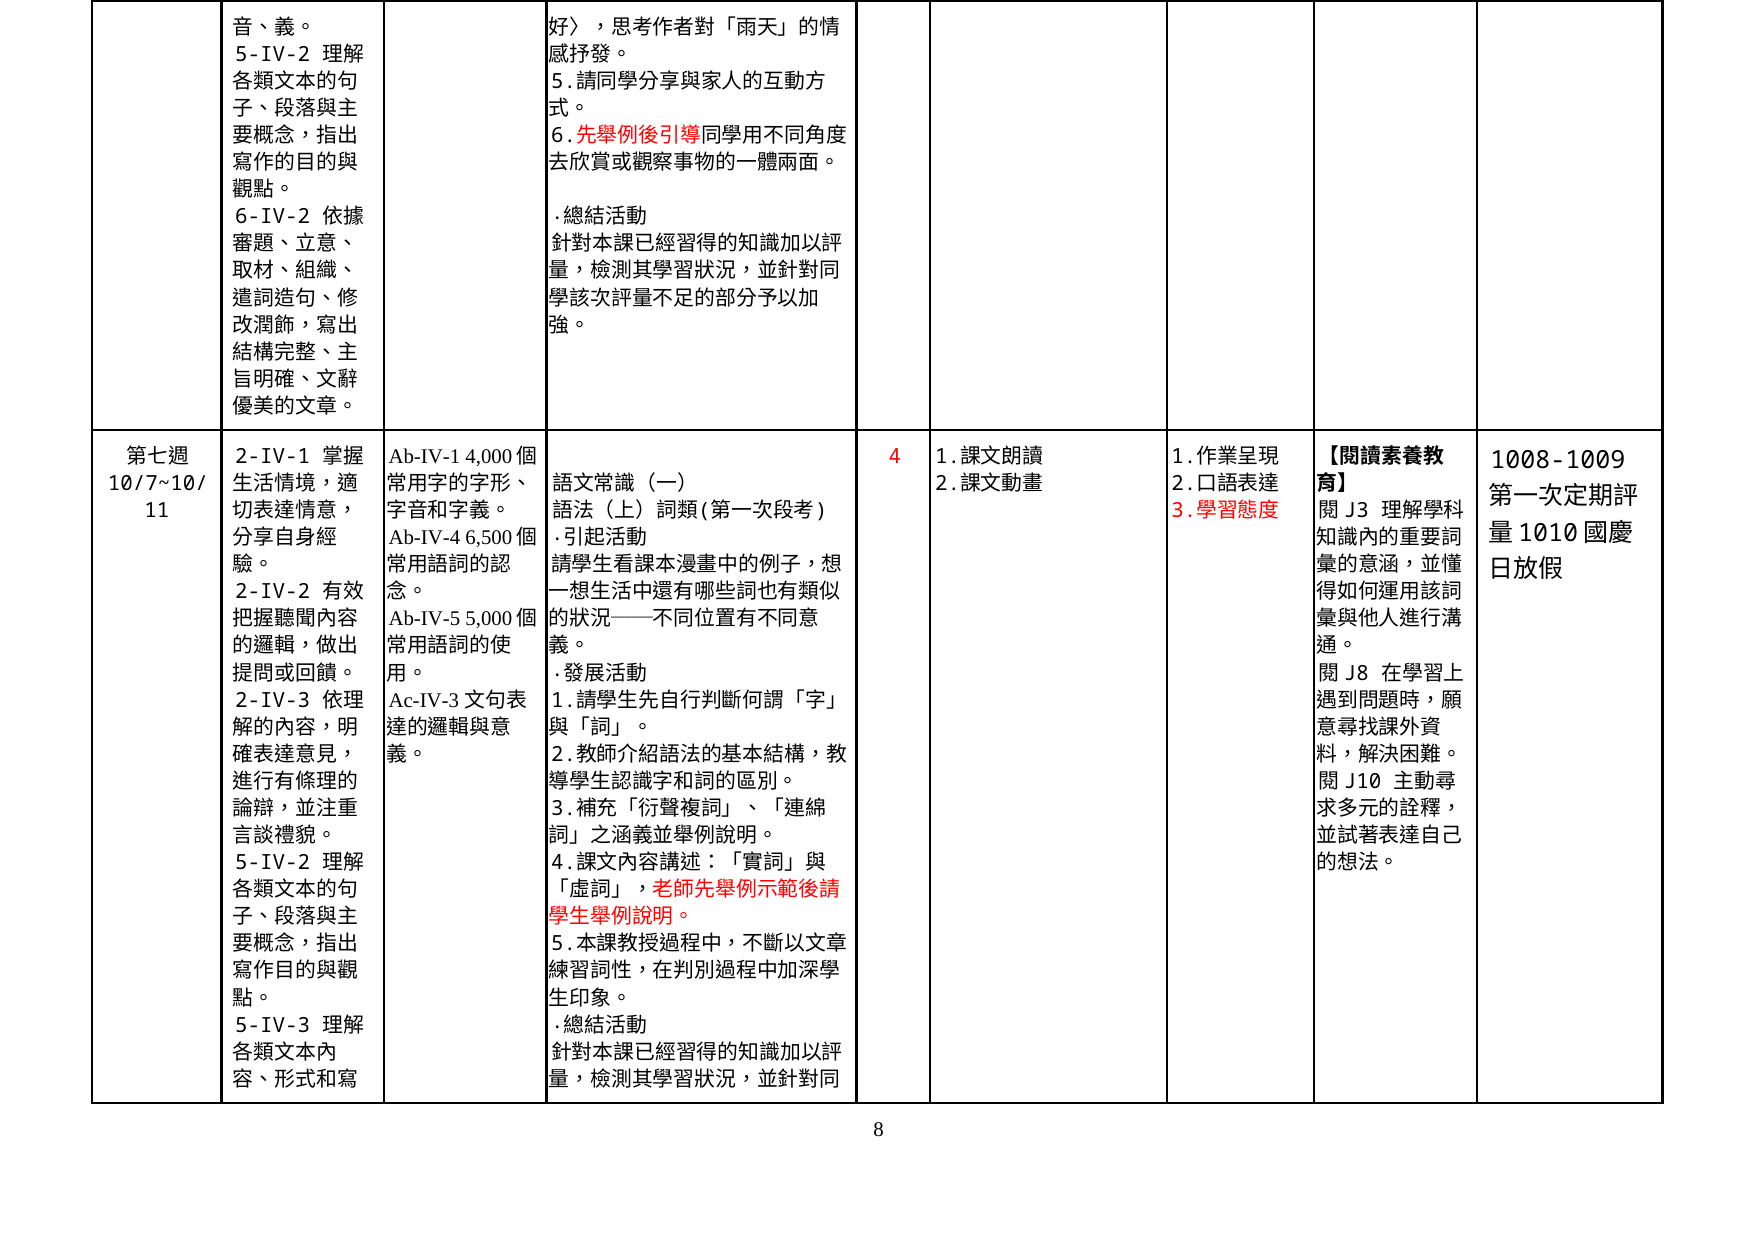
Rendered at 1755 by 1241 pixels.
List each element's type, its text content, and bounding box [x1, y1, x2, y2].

table_cell 第七週 10/7~10/11 [93, 431, 220, 1102]
table_cell 4 [858, 431, 929, 1102]
table_cell 好〉，思考作者對「雨天」的情感抒發。 5.請同學分享與家人的互動方式。 6.先舉例後引導同學用不同角度去欣賞或觀察事物的一體兩面。 ‧總結活動 針對本課已經習得的知識加以評量，檢測其學習狀況，並針對同學該次評量不足的部分予以加強。 [548, 2, 855, 429]
table_cell [931, 2, 1166, 429]
table_cell [1168, 2, 1313, 429]
table_cell [858, 2, 929, 429]
table_cell 1.課文朗讀 2.課文動畫 [931, 431, 1166, 1102]
table_cell 【閱讀素養教育】 閱J3 理解學科知識內的重要詞彙的意涵，並懂得如何運用該詞彙與他人進行溝通。 閱J8 在學習上遇到問題時，願意尋找課外資料，解決困難。 閱J10 主動尋求多元的詮釋，並試著表達自己的想法。 [1315, 431, 1476, 1102]
table_cell [1315, 2, 1476, 429]
table_cell [385, 2, 545, 429]
table_cell 音、義。 5-IV-2 理解各類文本的句子、段落與主要概念，指出寫作的目的與觀點。 6-IV-2 依據審題、立意、取材、組織、遣詞造句、修改潤飾，寫出結構完整、主旨明確、文辭優美的文章。 [223, 2, 383, 429]
table_cell [93, 2, 220, 429]
table_cell [1478, 2, 1661, 429]
table_cell Ab-IV-1 4,000個常用字的字形、字音和字義。 Ab-IV-4 6,500個常用語詞的認念。 Ab-IV-5 5,000個常用語詞的使用。 Ac-IV-3 文句表達的邏輯與意義。 [385, 431, 545, 1102]
table_cell 1.作業呈現 2.口語表達 3.學習態度 [1168, 431, 1313, 1102]
table_cell 2-IV-1 掌握生活情境，適切表達情意，分享自身經驗。 2-IV-2 有效把握聽聞內容的邏輯，做出提問或回饋。 2-IV-3 依理解的內容，明確表達意見，進行有條理的論辯，並注重言談禮貌。 5-IV-2 理解各類文本的句子、段落與主要概念，指出寫作目的與觀點。 5-IV-3 理解各類文本內容、形式和寫 [223, 431, 383, 1102]
table_cell 1008-1009第一次定期評量1010國慶日放假 [1478, 431, 1661, 1102]
table_cell 語文常識（一） 語法（上）詞類(第一次段考) ‧引起活動 請學生看課本漫畫中的例子，想一想生活中還有哪些詞也有類似的狀況──不同位置有不同意義。 ‧發展活動 1.請學生先自行判斷何謂「字」與「詞」。 2.教師介紹語法的基本結構，教導學生認識字和詞的區別。 3.補充「衍聲複詞」、「連綿詞」之涵義並舉例說明。 4.課文內容講述：「實詞」與「虛詞」，老師先舉例示範後請學生舉例說明。 5.本課教授過程中，不斷以文章練習詞性，在判別過程中加深學生印象。 ‧總結活動 針對本課已經習得的知識加以評量，檢測其學習狀況，並針對同 [548, 431, 855, 1102]
